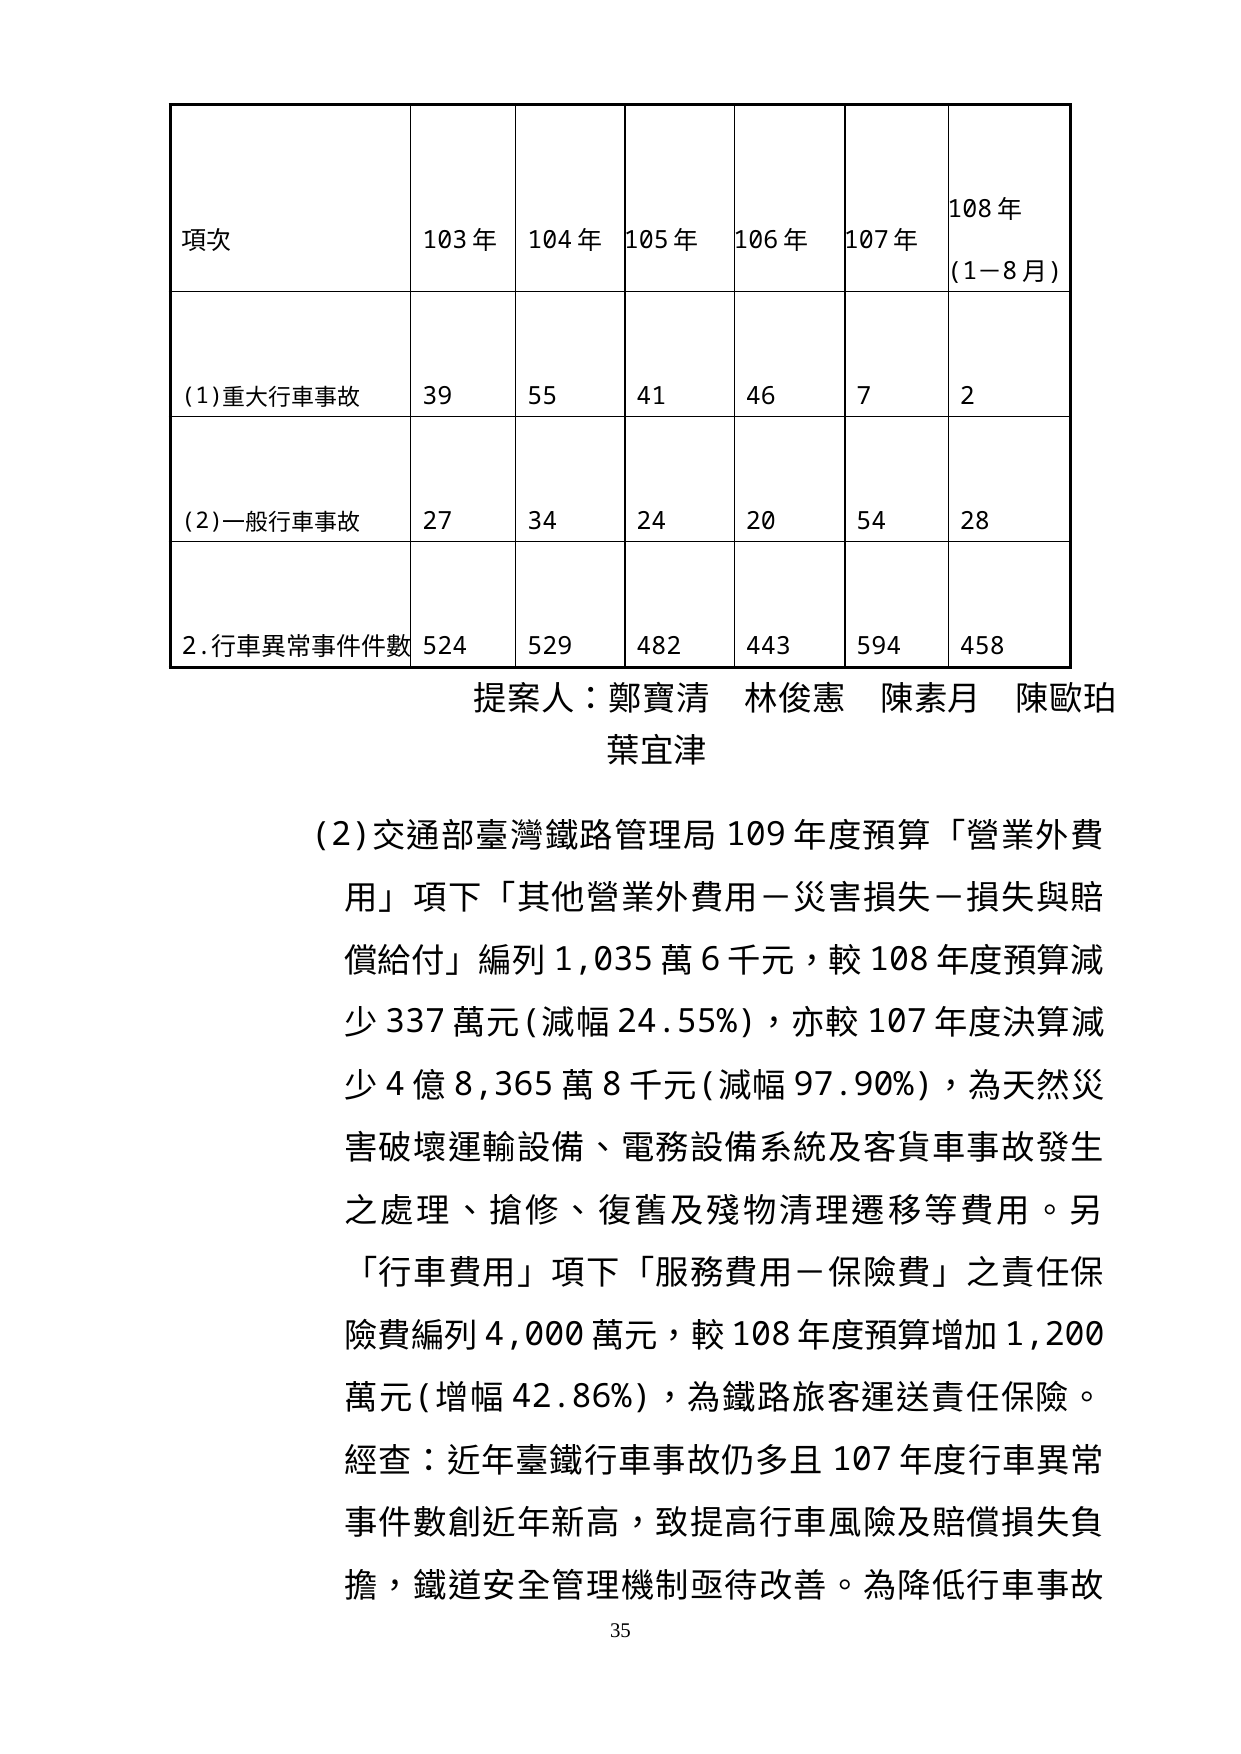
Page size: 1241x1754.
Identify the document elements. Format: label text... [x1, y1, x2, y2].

table_cell 41 [626, 292, 734, 416]
table_header 107年 [846, 106, 948, 291]
table_cell 7 [846, 292, 948, 416]
table_header 105年 [626, 106, 734, 291]
table_cell (2)一般行車事故 [172, 417, 410, 541]
table_cell 54 [846, 417, 948, 541]
table_cell 458 [949, 542, 1069, 666]
text (2)交通部臺灣鐵路管理局109年度預算「營業外費用」項下「其他營業外費用－災害損失－損失與賠償給付」編列1,035萬6千元，較108年度預算減少337萬元(減幅24.55%)，亦較107年度決算減少4億8,365萬8千元(減幅97.90%)，為天然災害破壞運輸設備、電務設備系統及客貨車事故發生之處理、搶修、復舊及殘物清理遷移等費用。另「行車費用」項下「服務費用－保險費」之責任保險費編列4,000萬元，較108年度預算增加1,200萬元(增幅42.86%)，為鐵路旅客運送責任保險。經查：近年臺鐵行車事故仍多且107年度行車異常事件數創近年新高，致提高行車風險及賠償損失負擔，鐵道安全管理機制亟待改善。為降低行車事故 [311, 791, 1104, 1603]
table_cell 24 [626, 417, 734, 541]
text 提案人：鄭寶清 林俊憲 陳素月 陳歐珀 葉宜津 [473, 669, 1117, 773]
table_cell 27 [411, 417, 515, 541]
table_cell 443 [735, 542, 844, 666]
table_cell 529 [516, 542, 624, 666]
table_header 106年 [735, 106, 844, 291]
table_header 103年 [411, 106, 515, 291]
table_cell 46 [735, 292, 844, 416]
table_cell 55 [516, 292, 624, 416]
table_header 108年 (1－8月) [949, 106, 1069, 291]
table_cell 482 [626, 542, 734, 666]
table_cell (1)重大行車事故 [172, 292, 410, 416]
table_cell 34 [516, 417, 624, 541]
table_header 104年 [516, 106, 624, 291]
table_cell 28 [949, 417, 1069, 541]
table_cell 39 [411, 292, 515, 416]
table_cell 2 [949, 292, 1069, 416]
table_cell 524 [411, 542, 515, 666]
table_header 項次 [172, 106, 410, 291]
table_cell 20 [735, 417, 844, 541]
table_cell 594 [846, 542, 948, 666]
table_cell 2.行車異常事件件數 [172, 542, 410, 666]
